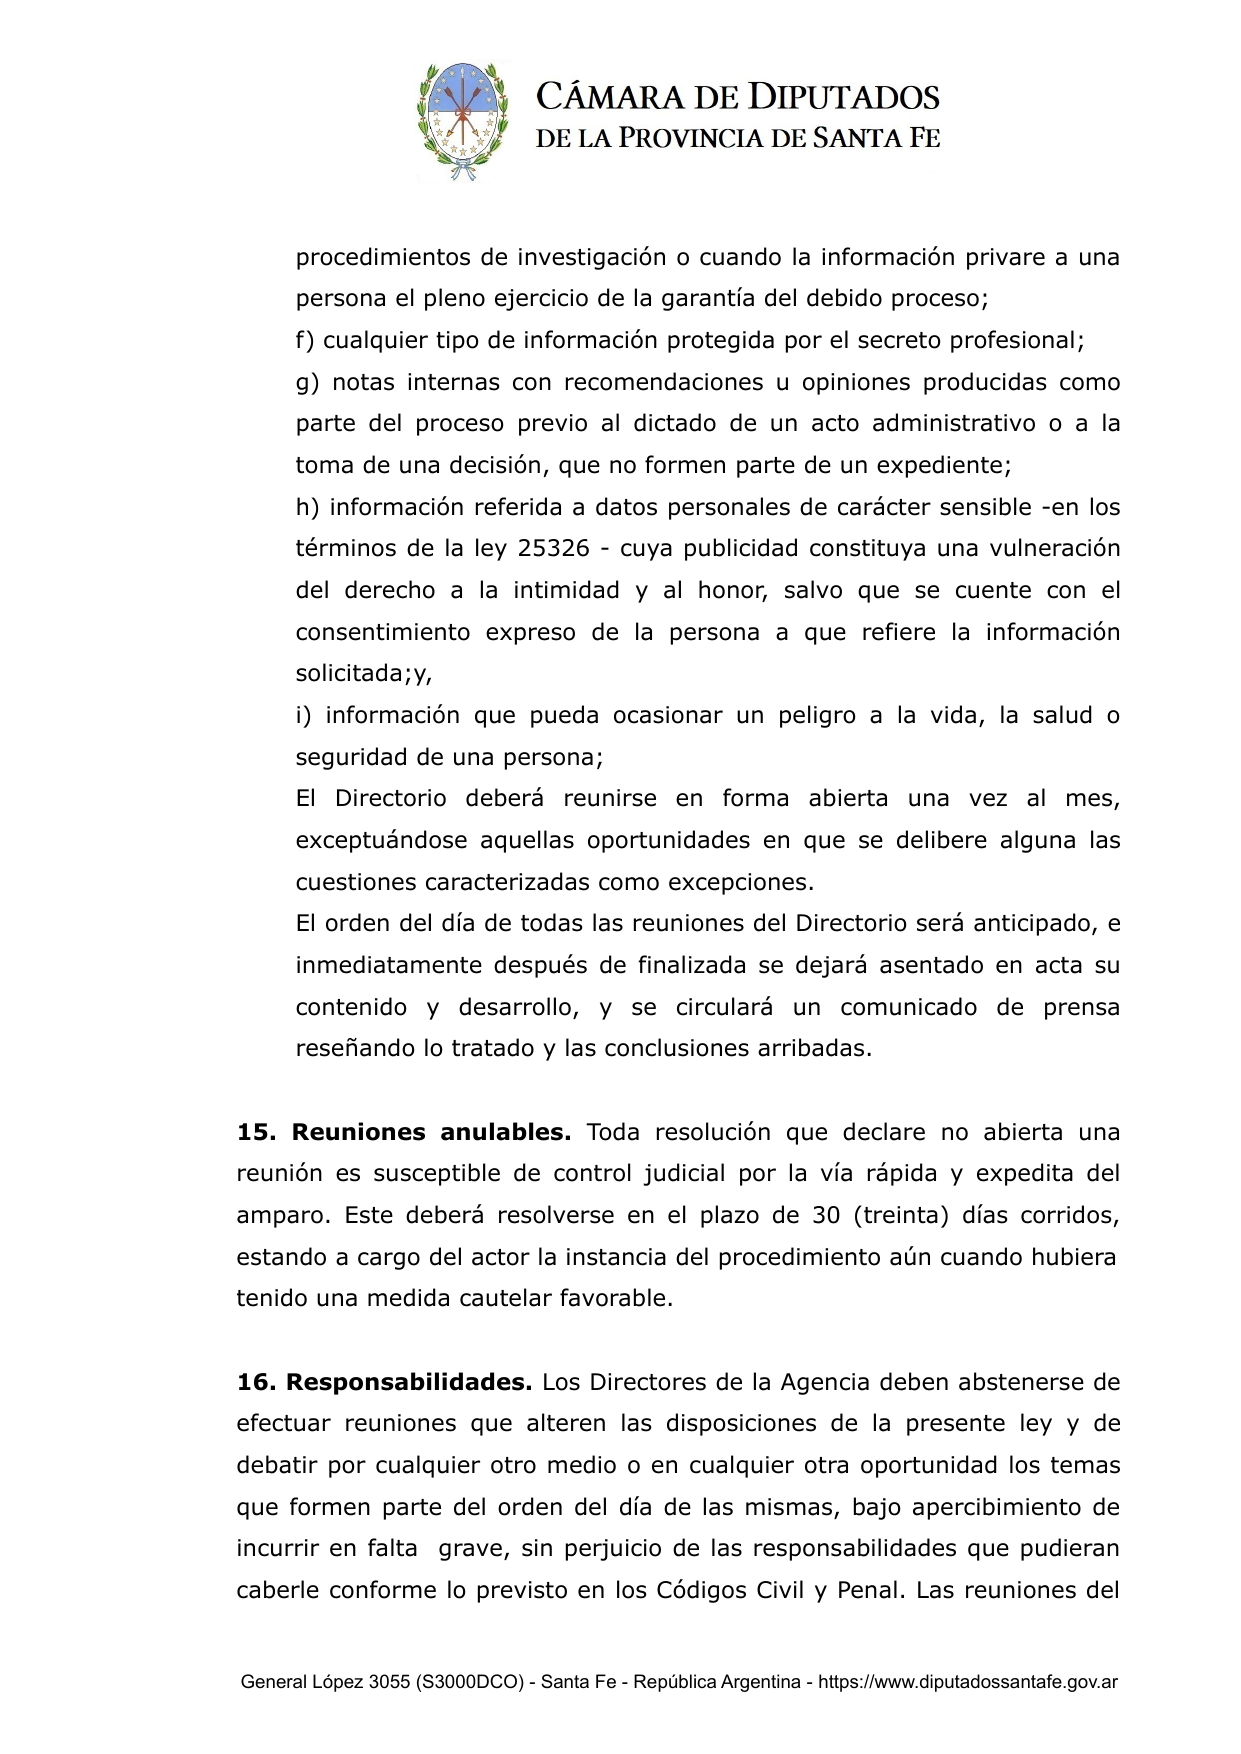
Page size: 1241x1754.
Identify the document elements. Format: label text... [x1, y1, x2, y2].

text 16. Responsabilidades. Los Directores de la Agencia deben abstenerse de efectuar reuniones que alteren las disposiciones de la presente ley y de debatir por cualquier otro medio o en cualquier otra oportunidad los temas que formen parte del orden del día de las mismas, bajo apercibimiento de incurrir en falta grave, sin perjuicio de las responsabilidades que pudieran caberle conforme lo previsto en los Códigos Civil y Penal. Las reuniones del [236, 1367, 1122, 1603]
text tenido una medida cautelar favorable. [236, 1284, 1122, 1312]
text El orden del día de todas las reuniones del Directorio será anticipado, e inmediatamente después de finalizada se dejará asentado en acta su contenido y desarrollo, y se circulará un comunicado de prensa reseñando lo tratado y las conclusiones arribadas. [295, 909, 1122, 1062]
picture [413, 59, 945, 183]
text h) información referida a datos personales de carácter sensible -en los términos de la ley 25326 - cuya publicidad constituya una vulneración del derecho a la intimidad y al honor, salvo que se cuente con el consentimiento expreso de la persona a que refiere la información solicitada;y, [295, 492, 1122, 687]
text g) notas internas con recomendaciones u opiniones producidas como parte del proceso previo al dictado de un acto administrativo o a la toma de una decisión, que no formen parte de un expediente; [295, 367, 1122, 478]
text i) información que pueda ocasionar un peligro a la vida, la salud o seguridad de una persona; [295, 701, 1122, 770]
text f) cualquier tipo de información protegida por el secreto profesional; [295, 326, 1122, 353]
text 15. Reuniones anulables. Toda resolución que declare no abierta una reunión es susceptible de control judicial por la vía rápida y expedita del amparo. Este deberá resolverse en el plazo de 30 (treinta) días corridos, estando a cargo del actor la instancia del procedimiento aún cuando hubiera [236, 1117, 1122, 1270]
text procedimientos de investigación o cuando la información privare a una persona el pleno ejercicio de la garantía del debido proceso; [295, 242, 1122, 312]
text El Directorio deberá reunirse en forma abierta una vez al mes, exceptuándose aquellas oportunidades en que se delibere alguna las cuestiones caracterizadas como excepciones. [295, 784, 1122, 895]
